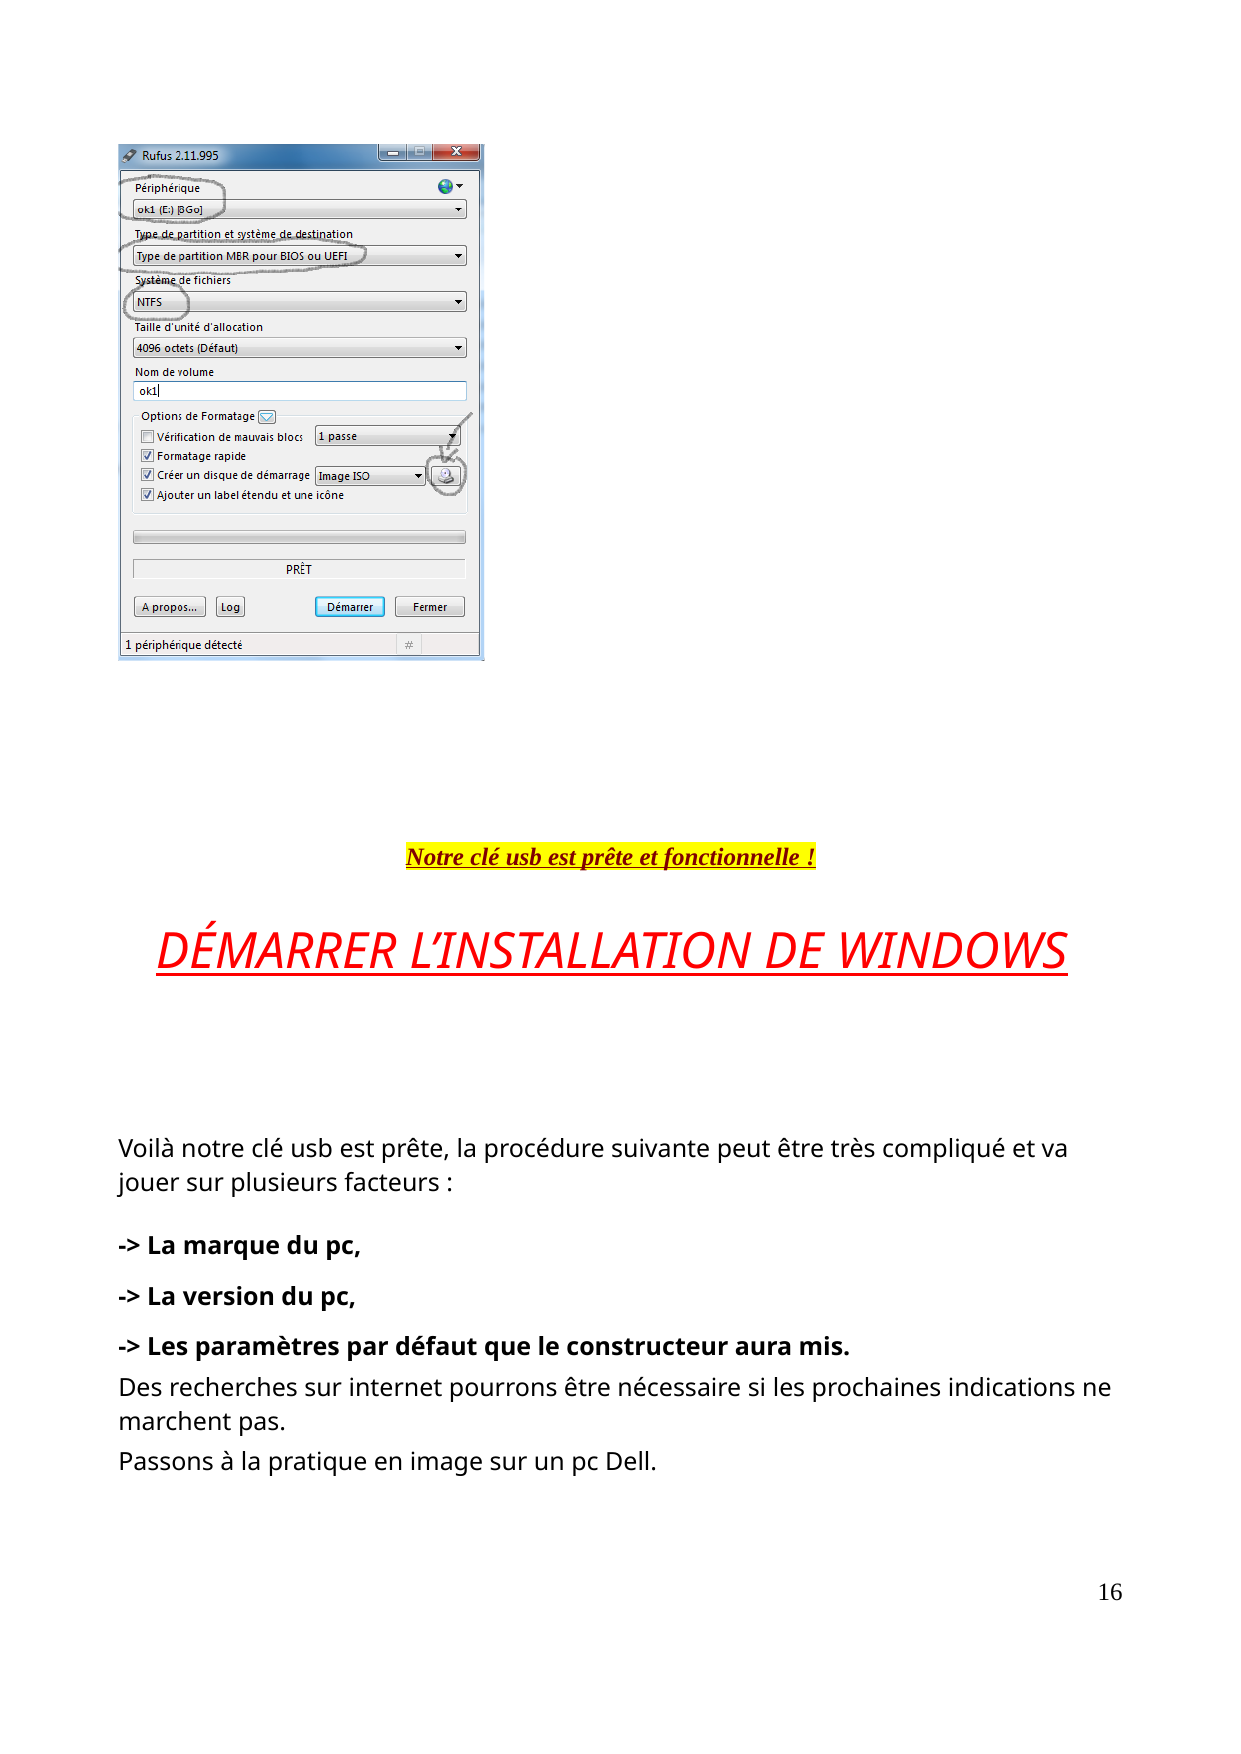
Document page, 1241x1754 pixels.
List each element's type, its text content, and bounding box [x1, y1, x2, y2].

text -> Les paramètres par défaut que le constructeur aura mis. [118, 1329, 1122, 1363]
text Notre clé usb est prête et fonctionnelle ! [118, 842, 1122, 870]
text -> La version du pc, [118, 1278, 1122, 1312]
text Des recherches sur internet pourrons être nécessaire si les prochaines indications ne marchent pas. [118, 1369, 1122, 1437]
text Voilà notre clé usb est prête, la procédure suivante peut être très compliqué et va jouer sur plusieurs facteurs : [118, 1131, 1122, 1199]
text Démarrer l’installation de Windows [71, 915, 1158, 983]
text -> La marque du pc, [118, 1227, 1122, 1262]
text Passons à la pratique en image sur un pc Dell. [118, 1444, 1122, 1478]
